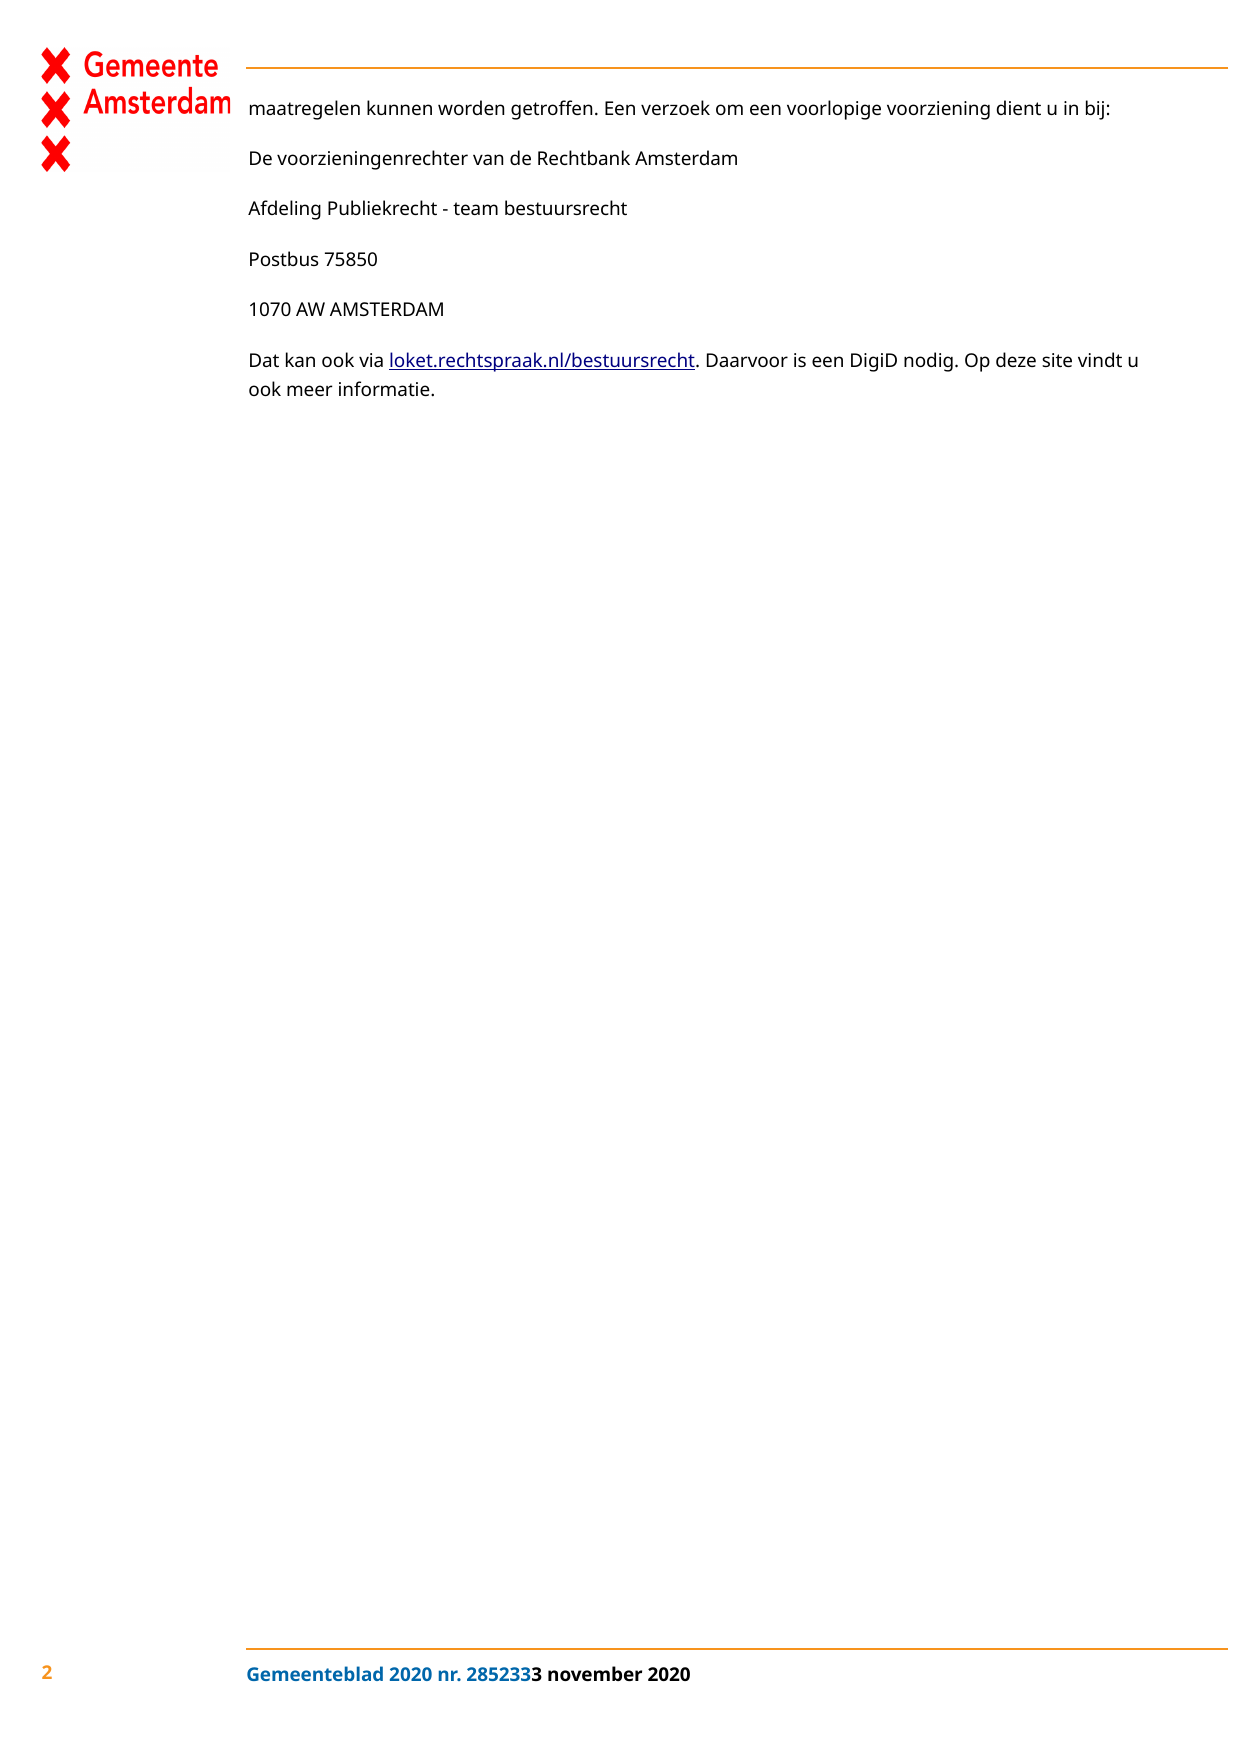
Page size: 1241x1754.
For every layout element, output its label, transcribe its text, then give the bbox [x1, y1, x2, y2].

picture [41, 47, 231, 172]
text De voorzieningenrechter van de Rechtbank Amsterdam [248, 145, 1152, 171]
text maatregelen kunnen worden getroffen. Een verzoek om een voorlopige voorziening dient u in bij: [248, 95, 1152, 121]
text Afdeling Publiekrecht - team bestuursrecht [248, 196, 1152, 221]
text Postbus 75850 [248, 246, 1152, 272]
text Dat kan ook via loket.rechtspraak.nl/bestuursrecht. Daarvoor is een DigiD nodig. Op deze site vindt u ook meer informatie. [248, 347, 1152, 402]
text 1070 AW AMSTERDAM [248, 296, 1152, 322]
